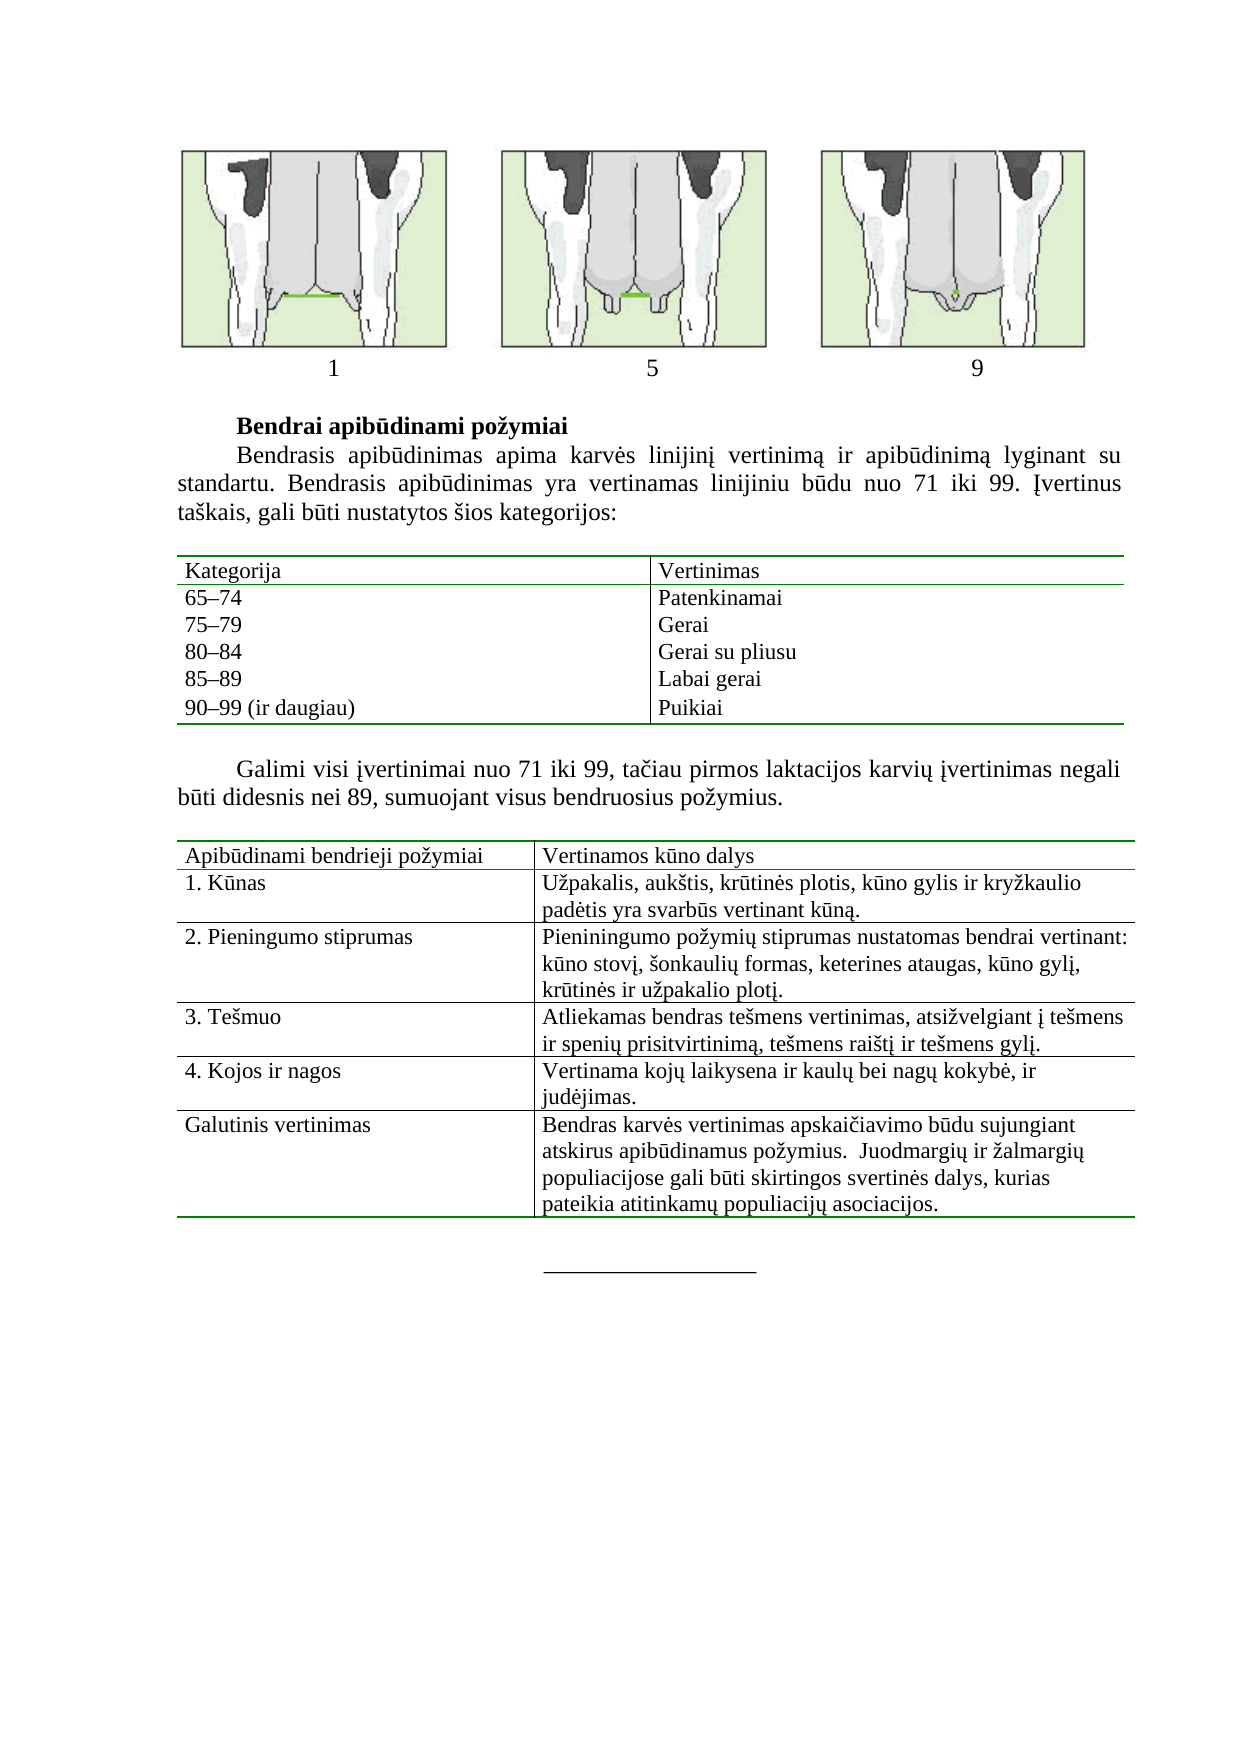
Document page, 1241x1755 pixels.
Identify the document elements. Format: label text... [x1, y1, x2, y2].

text Galimi visi įvertinimai nuo 71 iki 99, tačiau pirmos laktacijos karvių įvertinimas negali būti didesnis nei 89, sumuojant visus bendruosius požymius. [177, 754, 1122, 811]
table_cell 75–79 [177, 611, 650, 638]
table_cell Atliekamas bendras tešmens vertinimas, atsižvelgiant į tešmens ir spenių prisitvirtinimą, tešmens raištį ir tešmens gylį. [535, 1003, 1135, 1056]
table_cell Užpakalis, aukštis, krūtinės plotis, kūno gylis ir kryžkaulio padėtis yra svarbūs vertinant kūną. [535, 870, 1135, 922]
text Bendrasis apibūdinimas apima karvės linijinį vertinimą ir apibūdinimą lyginant su standartu. Bendrasis apibūdinimas yra vertinamas linijiniu būdu nuo 71 iki 99. Įvertinus taškais, gali būti nustatytos šios kategorijos: [177, 440, 1122, 526]
table_header Apibūdinami bendrieji požymiai [177, 842, 534, 868]
table_cell Vertinama kojų laikysena ir kaulų bei nagų kokybė, ir judėjimas. [535, 1057, 1135, 1110]
table_cell Galutinis vertinimas [177, 1111, 534, 1216]
text 1 5 9 [327, 353, 1122, 382]
table_cell Puikiai [651, 694, 1124, 723]
table_header Kategorija [177, 557, 650, 583]
table_cell Bendras karvės vertinimas apskaičiavimo būdu sujungiant atskirus apibūdinamus požymius. Juodmargių ir žalmargių populiacijose gali būti skirtingos svertinės dalys, kurias pateikia atitinkamų populiacijų asociacijos. [535, 1111, 1135, 1216]
table_cell Pieniningumo požymių stiprumas nustatomas bendrai vertinant: kūno stovį, šonkaulių formas, keterines ataugas, kūno gylį, krūtinės ir užpakalio plotį. [535, 923, 1135, 1002]
table_cell Labai gerai [651, 665, 1124, 694]
table_cell Patenkinamai [651, 585, 1124, 611]
table_header Vertinamos kūno dalys [535, 842, 1135, 868]
table_cell 1. Kūnas [177, 870, 534, 922]
table_cell 80–84 [177, 638, 650, 665]
table_cell 2. Pieningumo stiprumas [177, 923, 534, 1002]
table_cell Gerai su pliusu [651, 638, 1124, 665]
table_cell 3. Tešmuo [177, 1003, 534, 1056]
table_cell 90–99 (ir daugiau) [177, 694, 650, 723]
text _________________ [177, 1247, 1122, 1276]
text Bendrai apibūdinami požymiai [177, 411, 1122, 440]
table_cell 85–89 [177, 665, 650, 694]
table_cell 65–74 [177, 585, 650, 611]
table_cell Gerai [651, 611, 1124, 638]
table_cell 4. Kojos ir nagos [177, 1057, 534, 1110]
table_header Vertinimas [651, 557, 1124, 583]
